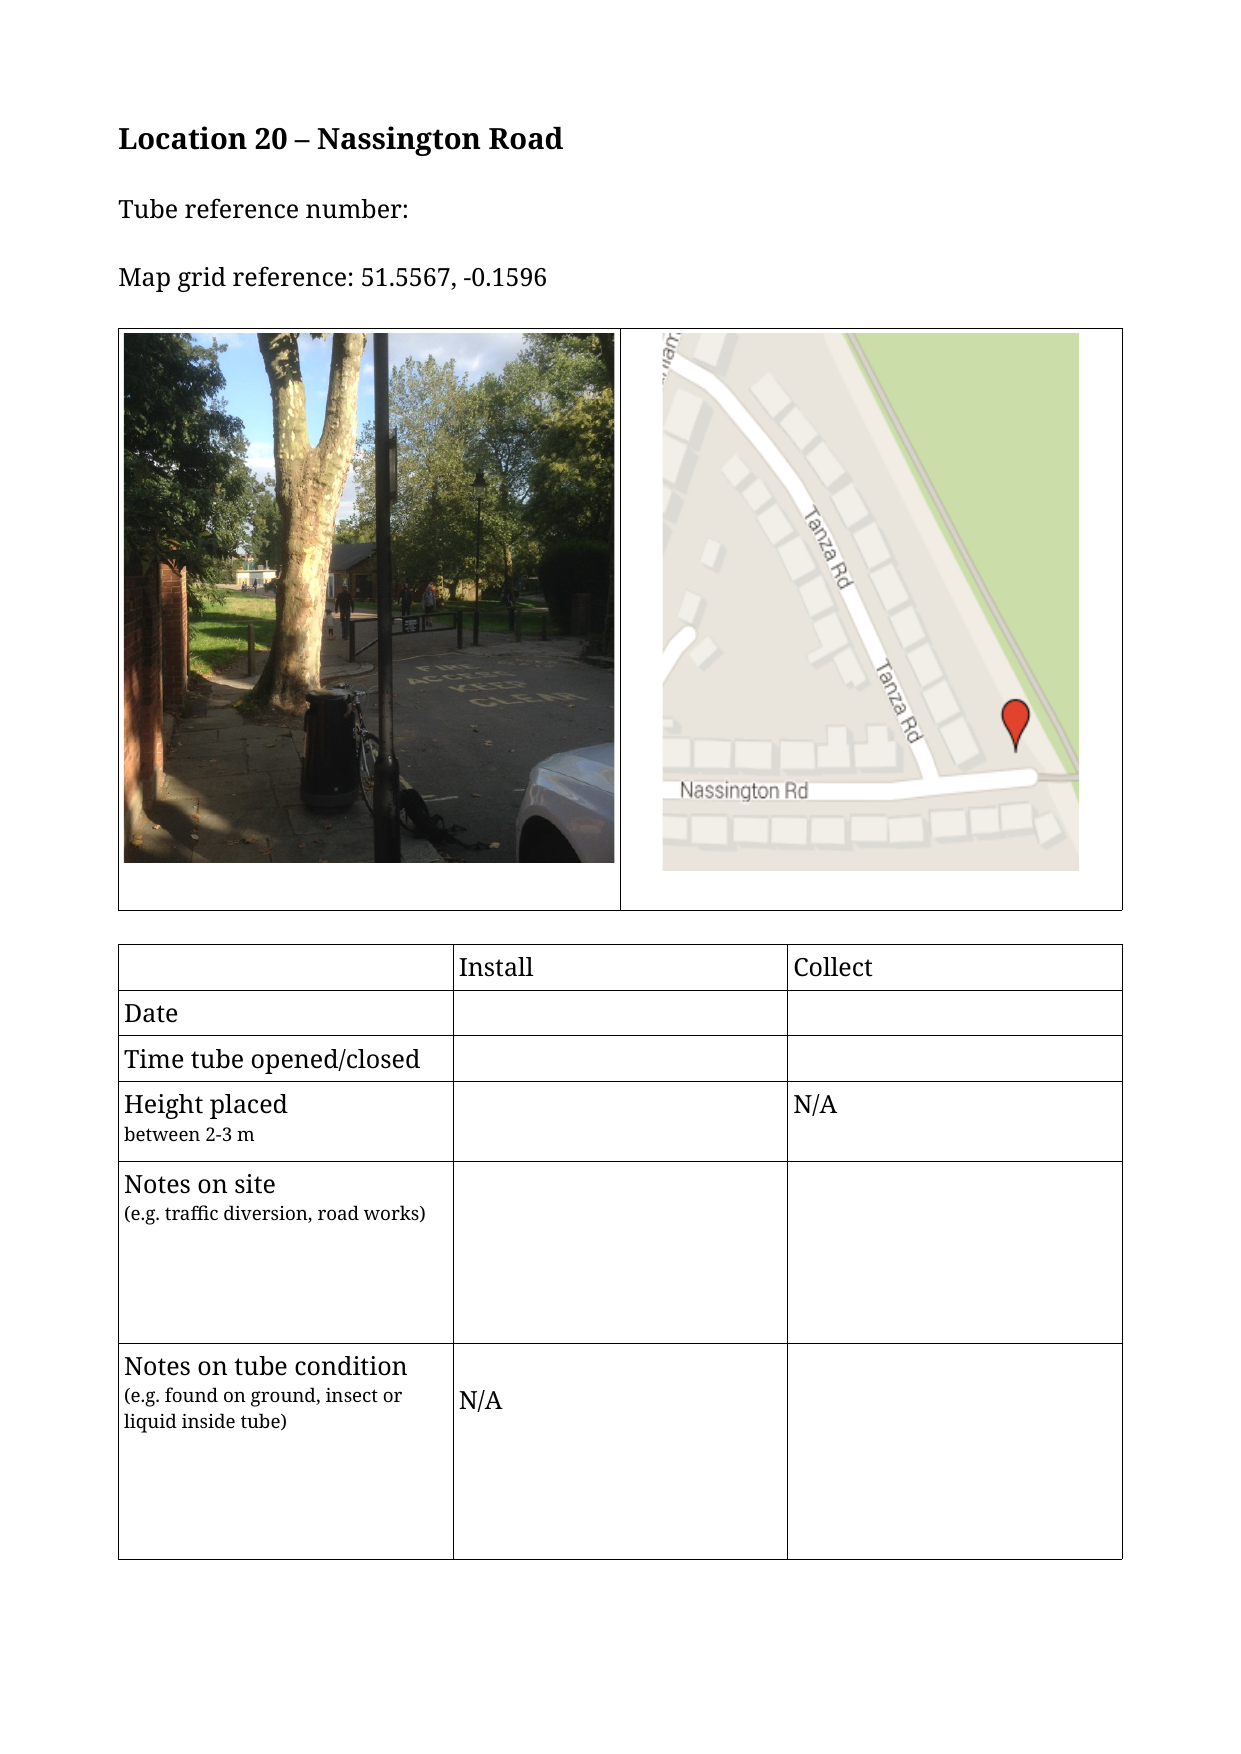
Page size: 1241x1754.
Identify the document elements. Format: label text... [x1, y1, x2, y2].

table_header Collect [788, 945, 1122, 990]
text Location 20 – Nassington Road [118, 118, 1122, 158]
table_cell Height placed between 2-3 m [119, 1082, 453, 1161]
table_header [119, 945, 453, 990]
text Map grid reference: 51.5567, -0.1596 [118, 260, 1122, 294]
table_header [119, 329, 620, 910]
text Tube reference number: [118, 192, 1122, 226]
table_cell [454, 1082, 787, 1161]
table_cell [788, 1344, 1122, 1558]
table_cell [788, 1162, 1122, 1343]
picture [123, 333, 615, 863]
table_cell Notes on tube condition (e.g. found on ground, insect or liquid inside tube) [119, 1344, 453, 1558]
table_cell Notes on site (e.g. traffic diversion, road works) [119, 1162, 453, 1343]
table_cell [454, 991, 787, 1035]
table_cell [454, 1162, 787, 1343]
table_header Install [454, 945, 787, 990]
table_cell N/A [454, 1344, 787, 1558]
table_header [621, 329, 1122, 910]
picture [662, 333, 1080, 871]
table_cell [788, 1036, 1122, 1081]
table_cell [788, 991, 1122, 1035]
table_cell Date [119, 991, 453, 1035]
table_cell [454, 1036, 787, 1081]
table_cell Time tube opened/closed [119, 1036, 453, 1081]
table_cell N/A [788, 1082, 1122, 1161]
